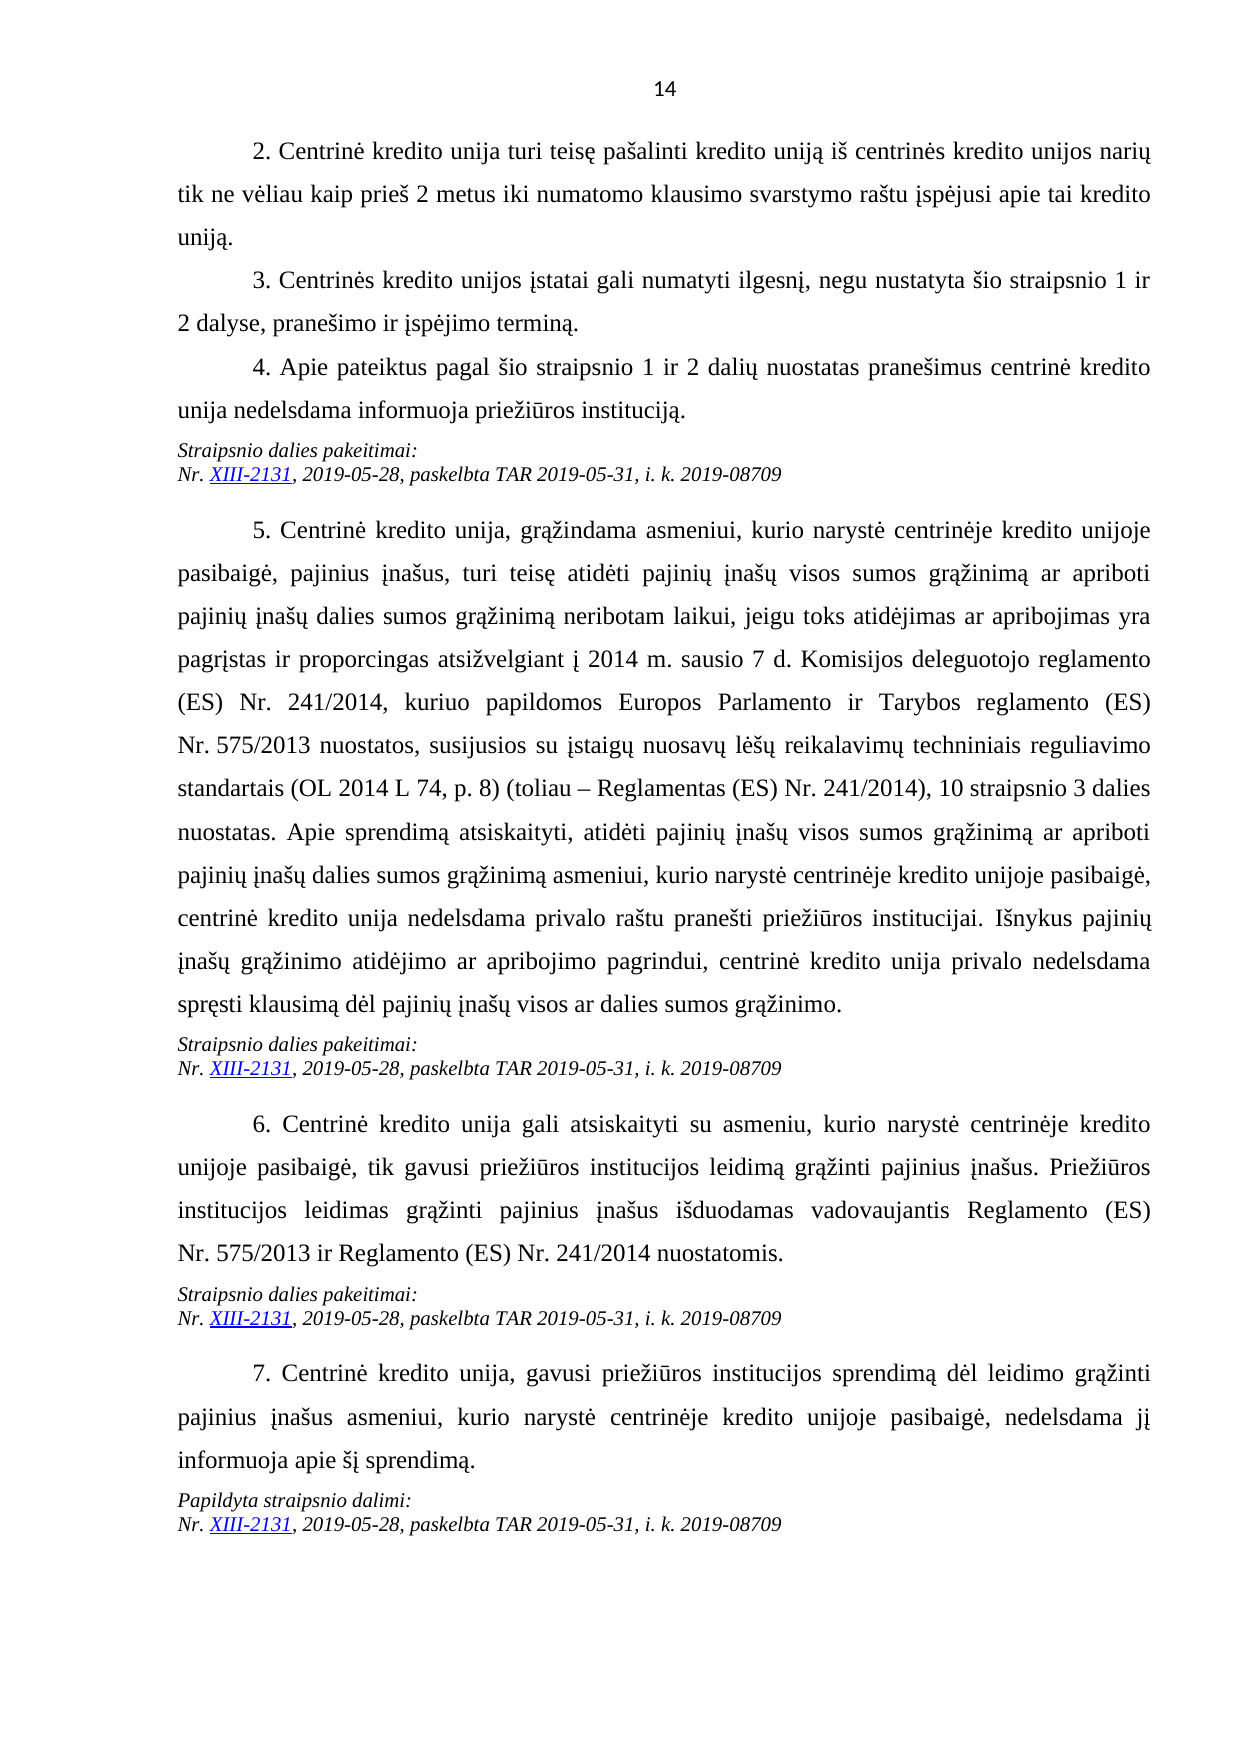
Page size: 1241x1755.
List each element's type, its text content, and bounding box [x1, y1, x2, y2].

text Papildyta straipsnio dalimi: [177, 1488, 1152, 1512]
text Nr. XIII-2131, 2019-05-28, paskelbta TAR 2019-05-31, i. k. 2019-08709 [177, 462, 1152, 486]
text Nr. XIII-2131, 2019-05-28, paskelbta TAR 2019-05-31, i. k. 2019-08709 [177, 1056, 1152, 1080]
text 4. Apie pateiktus pagal šio straipsnio 1 ir 2 dalių nuostatas pranešimus centrinė kredito unija nedelsdama informuoja priežiūros instituciją. [177, 352, 1152, 423]
text Straipsnio dalies pakeitimai: [177, 1282, 1152, 1306]
text Straipsnio dalies pakeitimai: [177, 1032, 1152, 1056]
text 7. Centrinė kredito unija, gavusi priežiūros institucijos sprendimą dėl leidimo grąžinti pajinius įnašus asmeniui, kurio narystė centrinėje kredito unijoje pasibaigė, nedelsdama jį informuoja apie šį sprendimą. [177, 1358, 1152, 1473]
text Straipsnio dalies pakeitimai: [177, 438, 1152, 462]
text 5. Centrinė kredito unija, grąžindama asmeniui, kurio narystė centrinėje kredito unijoje pasibaigė, pajinius įnašus, turi teisę atidėti pajinių įnašų visos sumos grąžinimą ar apriboti pajinių įnašų dalies sumos grąžinimą neribotam laikui, jeigu toks atidėjimas ar apribojimas yra pagrįstas ir proporcingas atsižvelgiant į 2014 m. sausio 7 d. Komisijos deleguotojo reglamento (ES) Nr. 241/2014, kuriuo papildomos Europos Parlamento ir Tarybos reglamento (ES) Nr. 575/2013 nuostatos, susijusios su įstaigų nuosavų lėšų reikalavimų techniniais reguliavimo standartais (OL 2014 L 74, p. 8) (toliau – Reglamentas (ES) Nr. 241/2014), 10 straipsnio 3 dalies nuostatas. Apie sprendimą atsiskaityti, atidėti pajinių įnašų visos sumos grąžinimą ar apriboti pajinių įnašų dalies sumos grąžinimą asmeniui, kurio narystė centrinėje kredito unijoje pasibaigė, centrinė kredito unija nedelsdama privalo raštu pranešti priežiūros institucijai. Išnykus pajinių įnašų grąžinimo atidėjimo ar apribojimo pagrindui, centrinė kredito unija privalo nedelsdama spręsti klausimą dėl pajinių įnašų visos ar dalies sumos grąžinimo. [177, 515, 1152, 1018]
text Nr. XIII-2131, 2019-05-28, paskelbta TAR 2019-05-31, i. k. 2019-08709 [177, 1512, 1152, 1536]
text Nr. XIII-2131, 2019-05-28, paskelbta TAR 2019-05-31, i. k. 2019-08709 [177, 1306, 1152, 1330]
text 2. Centrinė kredito unija turi teisę pašalinti kredito uniją iš centrinės kredito unijos narių tik ne vėliau kaip prieš 2 metus iki numatomo klausimo svarstymo raštu įspėjusi apie tai kredito uniją. [177, 136, 1152, 251]
text 6. Centrinė kredito unija gali atsiskaityti su asmeniu, kurio narystė centrinėje kredito unijoje pasibaigė, tik gavusi priežiūros institucijos leidimą grąžinti pajinius įnašus. Priežiūros institucijos leidimas grąžinti pajinius įnašus išduodamas vadovaujantis Reglamento (ES) Nr. 575/2013 ir Reglamento (ES) Nr. 241/2014 nuostatomis. [177, 1109, 1152, 1267]
text 3. Centrinės kredito unijos įstatai gali numatyti ilgesnį, negu nustatyta šio straipsnio 1 ir 2 dalyse, pranešimo ir įspėjimo terminą. [177, 265, 1152, 337]
